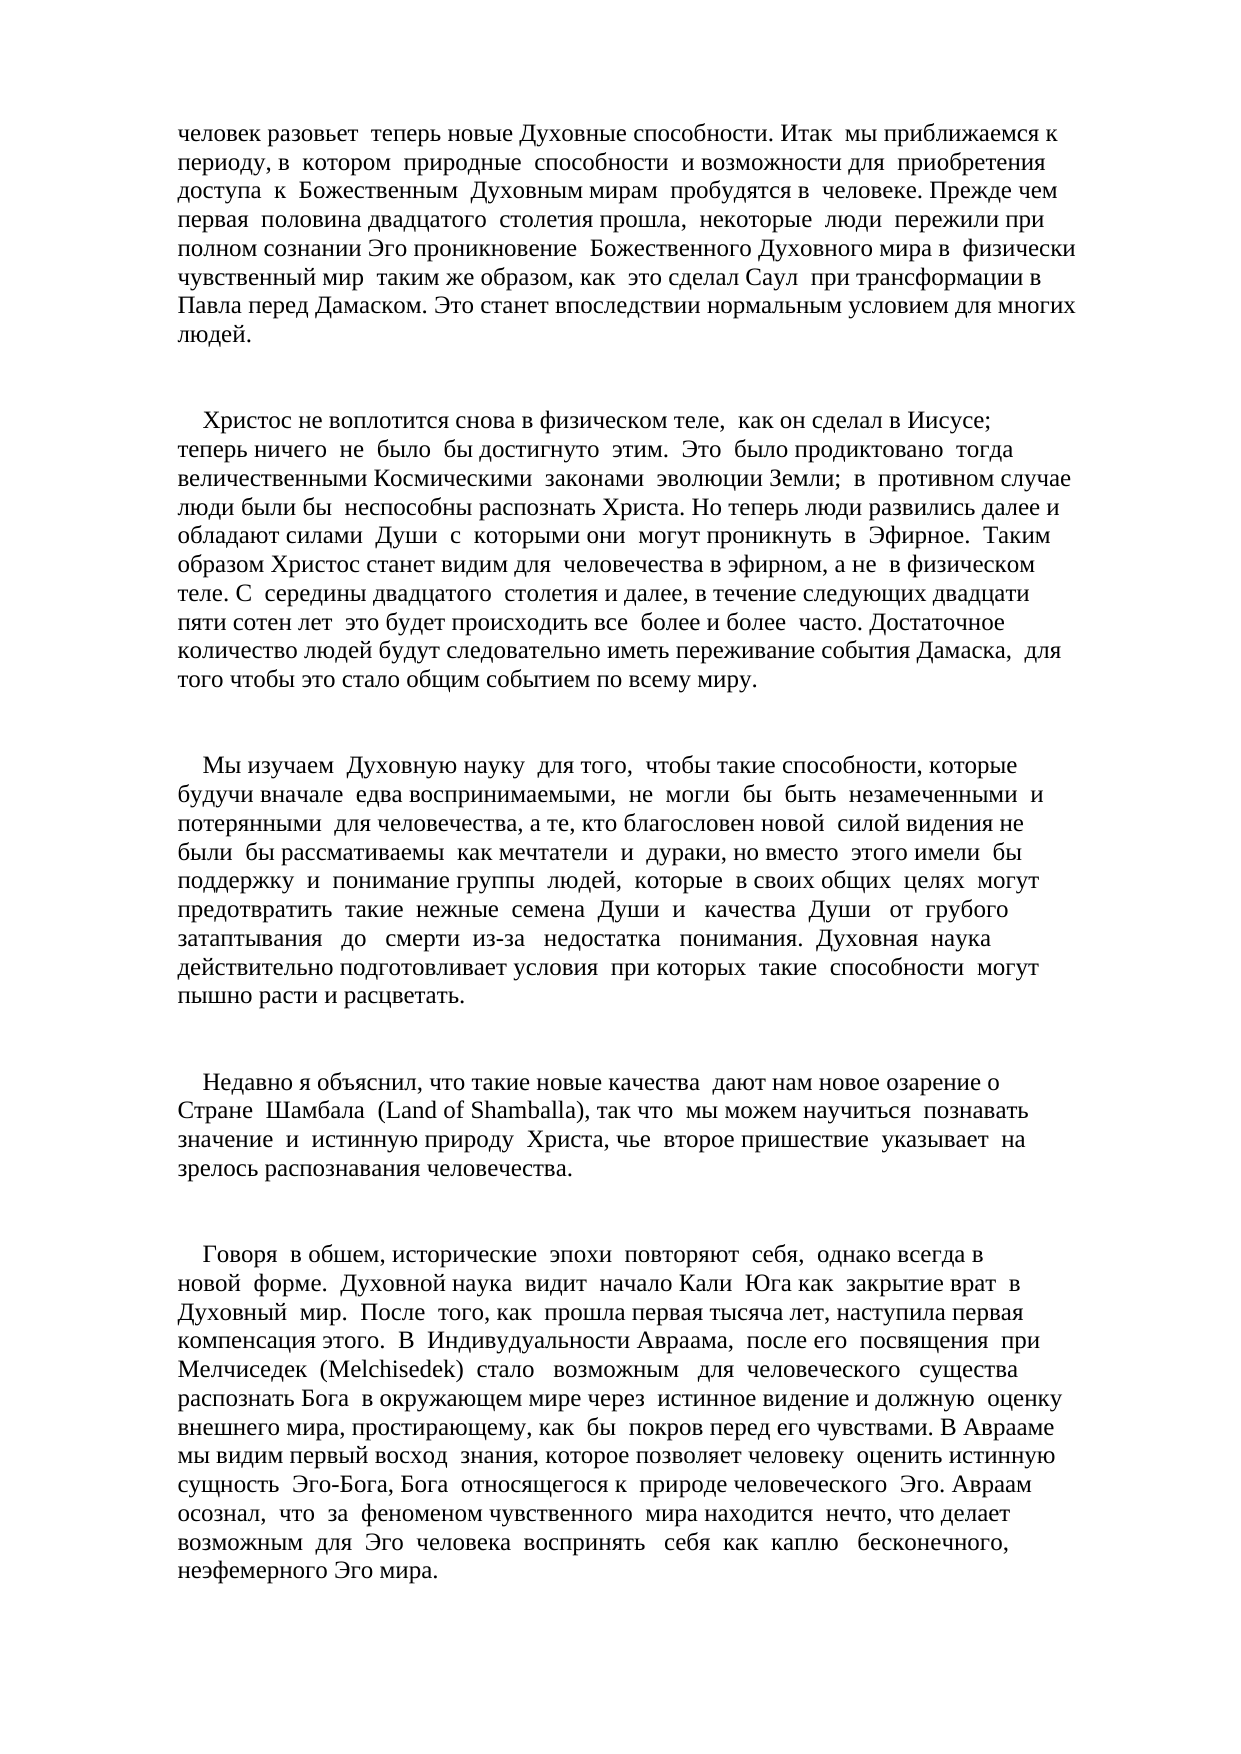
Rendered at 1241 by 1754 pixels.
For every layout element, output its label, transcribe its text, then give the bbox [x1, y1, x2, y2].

text доступа к Божественным Духовным мирам пробудятся в человеке. Прежде чем [177, 176, 1152, 204]
text того чтобы это стало общим событием по всему миру. [177, 664, 1152, 693]
text Стране Шамбала (Land of Shamballa), так что мы можем научиться познавать [177, 1096, 1152, 1124]
text пышно расти и расцветать. [177, 981, 1152, 1009]
text Павла перед Дамаском. Это станет впоследствии нормальным условием для многих [177, 291, 1152, 319]
text будучи вначале едва воспринимаемыми, не могли бы быть незамеченными и [177, 779, 1152, 808]
text возможным для Эго человека воспринять себя как каплю бесконечного, [177, 1527, 1152, 1556]
text Говоря в обшем, исторические эпохи повторяют себя, однако всегда в [177, 1239, 1152, 1268]
text зрелось распознавания человечества. [177, 1153, 1152, 1182]
text неэфемерного Эго мира. [177, 1556, 1152, 1584]
text первая половина двадцатого столетия прошла, некоторые люди пережили при [177, 204, 1152, 233]
text распознать Бога в окружающем мире через истинное видение и должную оценку [177, 1383, 1152, 1412]
text значение и истинную природу Христа, чье второе пришествие указывает на [177, 1124, 1152, 1153]
text потерянными для человечества, а те, кто благословен новой силой видения не [177, 808, 1152, 837]
text людей. [177, 319, 1152, 348]
text полном сознании Эго проникновение Божественного Духовного мира в физически [177, 233, 1152, 262]
text действительно подготовливает условия при которых такие способности могут [177, 952, 1152, 981]
text Недавно я объяснил, что такие новые качества дают нам новое озарение о [177, 1067, 1152, 1096]
text новой форме. Духовной наука видит начало Кали Юга как закрытие врат в [177, 1268, 1152, 1297]
text величественными Космическими законами эволюции Земли; в противном случае [177, 463, 1152, 492]
text Христос не воплотится снова в физическом теле, как он сделал в Иисусе; [177, 406, 1152, 434]
text периоду, в котором природные способности и возможности для приобретения [177, 147, 1152, 176]
text внешнего мира, простирающему, как бы покров перед его чувствами. В Аврааме [177, 1412, 1152, 1441]
text поддержку и понимание группы людей, которые в своих общих целях могут [177, 866, 1152, 894]
text обладают силами Души с которыми они могут проникнуть в Эфирное. Таким [177, 521, 1152, 549]
text компенсация этого. В Индивудуальности Авраама, после его посвящения при [177, 1326, 1152, 1354]
text чувственный мир таким же образом, как это сделал Саул при трансформации в [177, 262, 1152, 291]
text люди были бы неспособны распознать Христа. Но теперь люди развились далее и [177, 492, 1152, 521]
text теперь ничего не было бы достигнуто этим. Это было продиктовано тогда [177, 434, 1152, 463]
text были бы рассмативаемы как мечтатели и дураки, но вместо этого имели бы [177, 837, 1152, 866]
text предотвратить такие нежные семена Души и качества Души от грубого [177, 894, 1152, 923]
text затаптывания до смерти из-за недостатка понимания. Духовная наука [177, 923, 1152, 952]
text теле. С середины двадцатого столетия и далее, в течение следующих двадцати [177, 578, 1152, 607]
text образом Христос станет видим для человечества в эфирном, а не в физическом [177, 549, 1152, 578]
text количество людей будут следовательно иметь переживание события Дамаска, для [177, 636, 1152, 664]
text Мелчиседек (Melchisedek) стало возможным для человеческого существа [177, 1354, 1152, 1383]
text Духовный мир. После того, как прошла первая тысяча лет, наступила первая [177, 1297, 1152, 1326]
text человек разовьет теперь новые Духовные способности. Итак мы приближаемся к [177, 118, 1152, 147]
text осознал, что за феноменом чувственного мира находится нечто, что делает [177, 1498, 1152, 1527]
text мы видим первый восход знания, которое позволяет человеку оценить истинную [177, 1441, 1152, 1469]
text пяти сотен лет это будет происходить все более и более часто. Достаточное [177, 607, 1152, 636]
text Мы изучаем Духовную науку для того, чтобы такие способности, которые [177, 751, 1152, 779]
text сущность Эго-Бога, Бога относящегося к природе человеческого Эго. Авраам [177, 1469, 1152, 1498]
